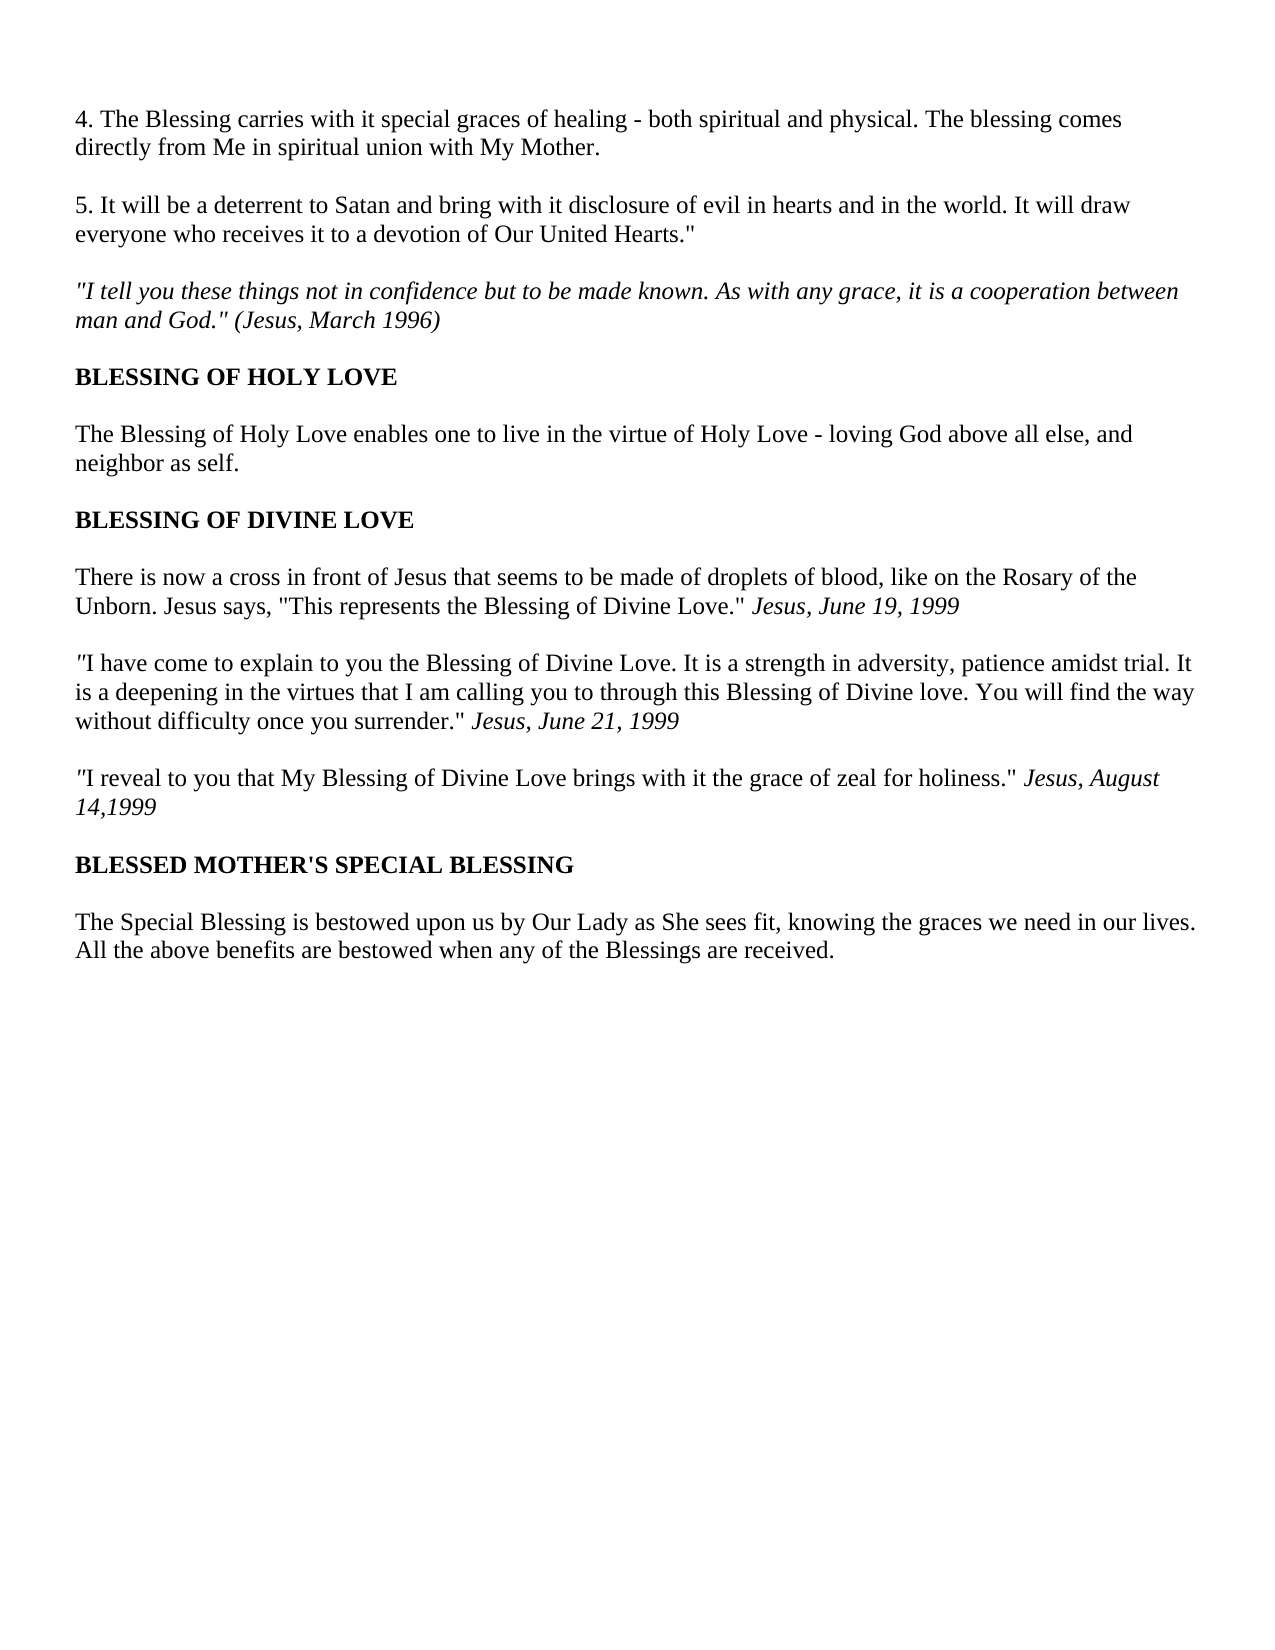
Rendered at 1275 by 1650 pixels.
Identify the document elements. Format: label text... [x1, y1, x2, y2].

text There is now a cross in front of Jesus that seems to be made of droplets of blood, like on the Rosary of the Unborn. Jesus says, "This represents the Blessing of Divine Love." Jesus, June 19, 1999 "I have come to explain to you the Blessing of Divine Love. It is a strength in adversity, patience amidst trial. It is a deepening in the virtues that I am calling you to through this Blessing of Divine love. You will find the way without difficulty once you surrender." Jesus, June 21, 1999 "I reveal to you that My Blessing of Divine Love brings with it the grace of zeal for holiness." Jesus, August 14,1999 BLESSED MOTHER'S SPECIAL BLESSING [75, 562, 1200, 907]
text 4. The Blessing carries with it special graces of healing - both spiritual and physical. The blessing comes directly from Me in spiritual union with My Mother. 5. It will be a deterrent to Satan and bring with it disclosure of evil in hearts and in the world. It will draw everyone who receives it to a devotion of Our United Hearts." "I tell you these things not in confidence but to be made known. As with any grace, it is a cooperation between man and God." (Jesus, March 1996) BLESSING OF HOLY LOVE [75, 75, 1200, 419]
text The Blessing of Holy Love enables one to live in the virtue of Holy Love - loving God above all else, and neighbor as self. BLESSING OF DIVINE LOVE [75, 419, 1200, 562]
text The Special Blessing is bestowed upon us by Our Lady as She sees fit, knowing the graces we need in our lives. All the above benefits are bestowed when any of the Blessings are received. [75, 907, 1200, 964]
